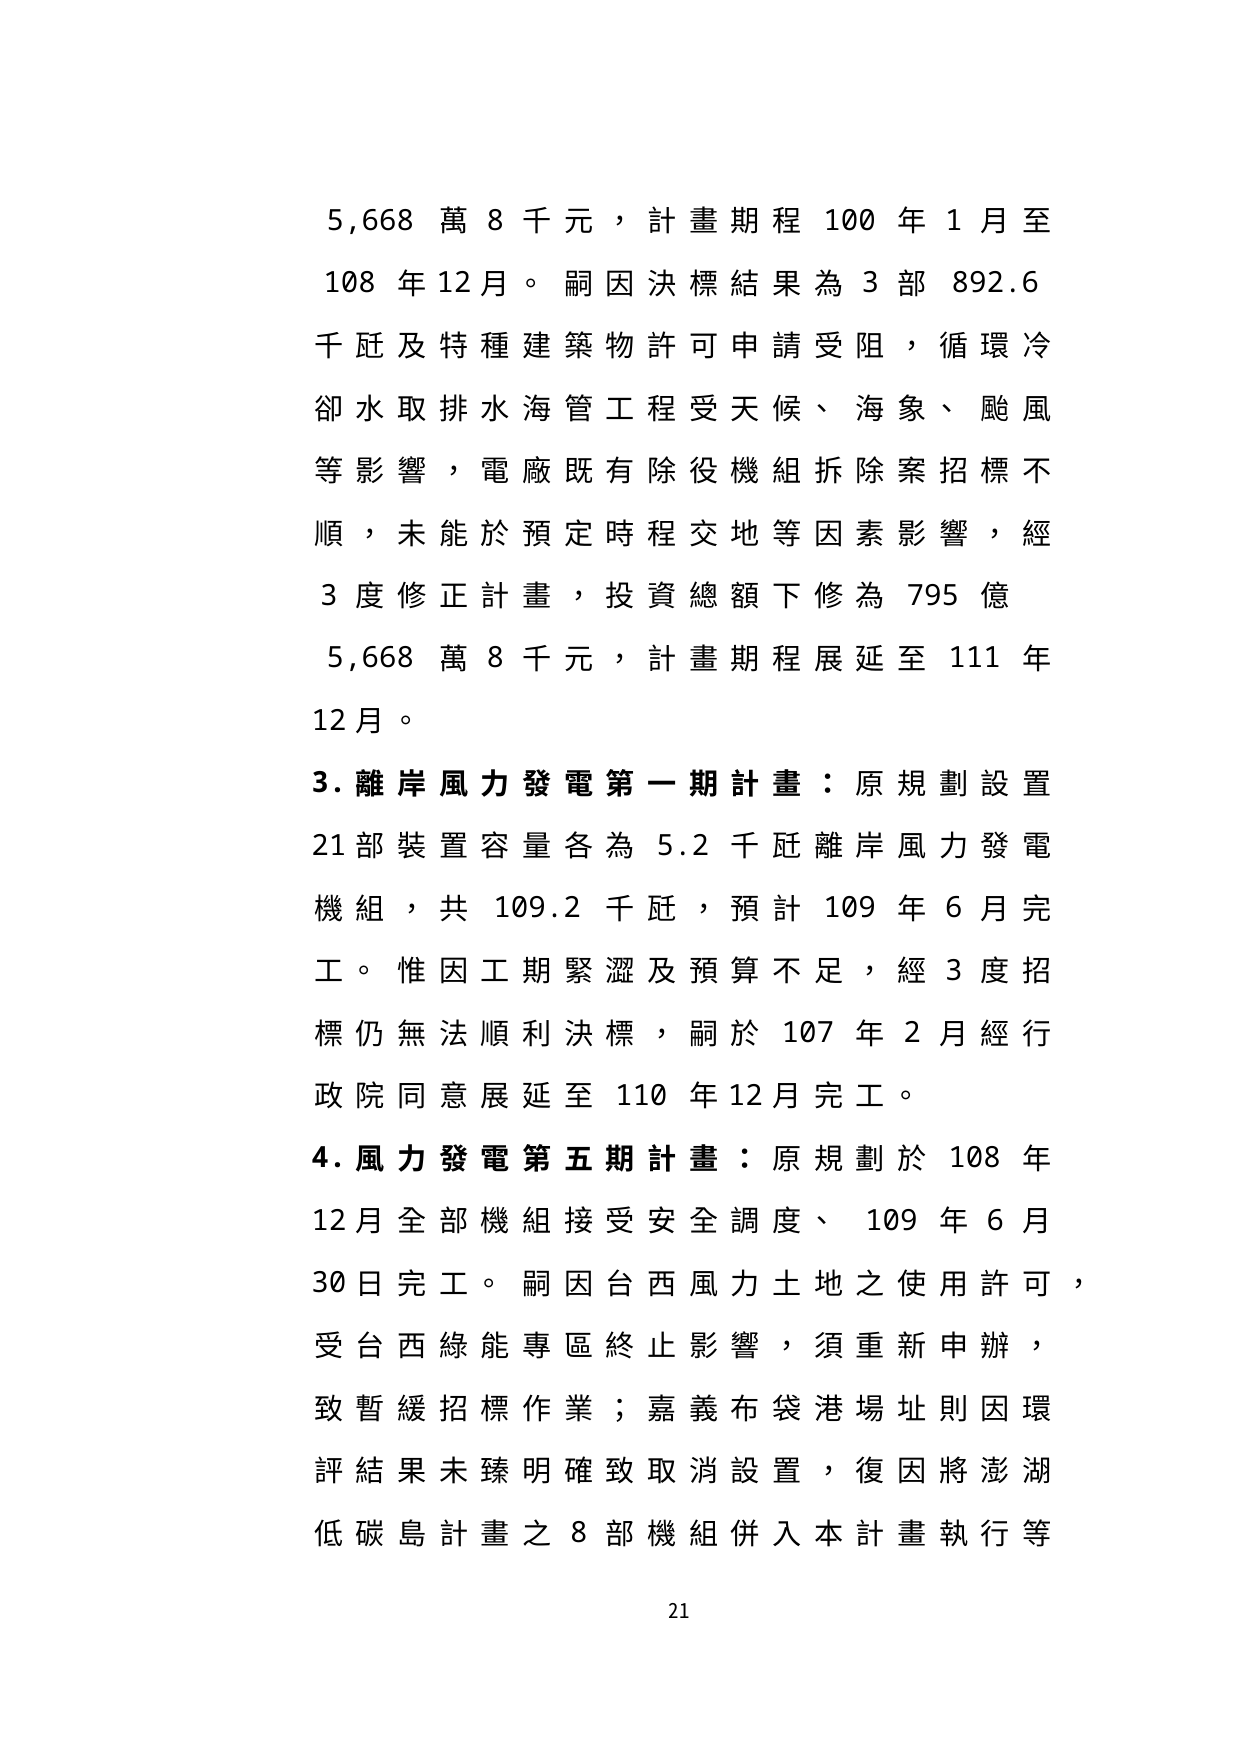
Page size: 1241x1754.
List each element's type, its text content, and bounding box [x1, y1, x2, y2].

text 3.離岸風力發電第一期計畫：原規劃設置21部裝置容量各為5.2千瓩離岸風力發電機組，共109.2千瓩，預計109年6月完工。惟因工期緊澀及預算不足，經3度招標仍無法順利決標，嗣於107年2月經行政院同意展延至110年12月完工。 [271, 740, 1058, 1115]
text 4.風力發電第五期計畫：原規劃於108年12月全部機組接受安全調度、109年6月30日完工。嗣因台西風力土地之使用許可，受台西綠能專區終止影響，須重新申辦，致暫緩招標作業；嘉義布袋港場址則因環評結果未臻明確致取消設置，復因將澎湖低碳島計畫之8部機組併入本計畫執行等因素。爰於109年4月報經經濟部同意修正計畫總裝置容量，並將完工日期展延至113年6月30日。 [271, 1115, 1058, 1552]
text 5,668萬8千元，計畫期程100年1月至108年12月。嗣因決標結果為3部892.6千瓩及特種建築物許可申請受阻，循環冷卻水取排水海管工程受天候、海象、颱風等影響，電廠既有除役機組拆除案招標不順，未能於預定時程交地等因素影響，經3度修正計畫，投資總額下修為795億5,668萬8千元，計畫期程展延至111年12月。 [271, 177, 1058, 740]
